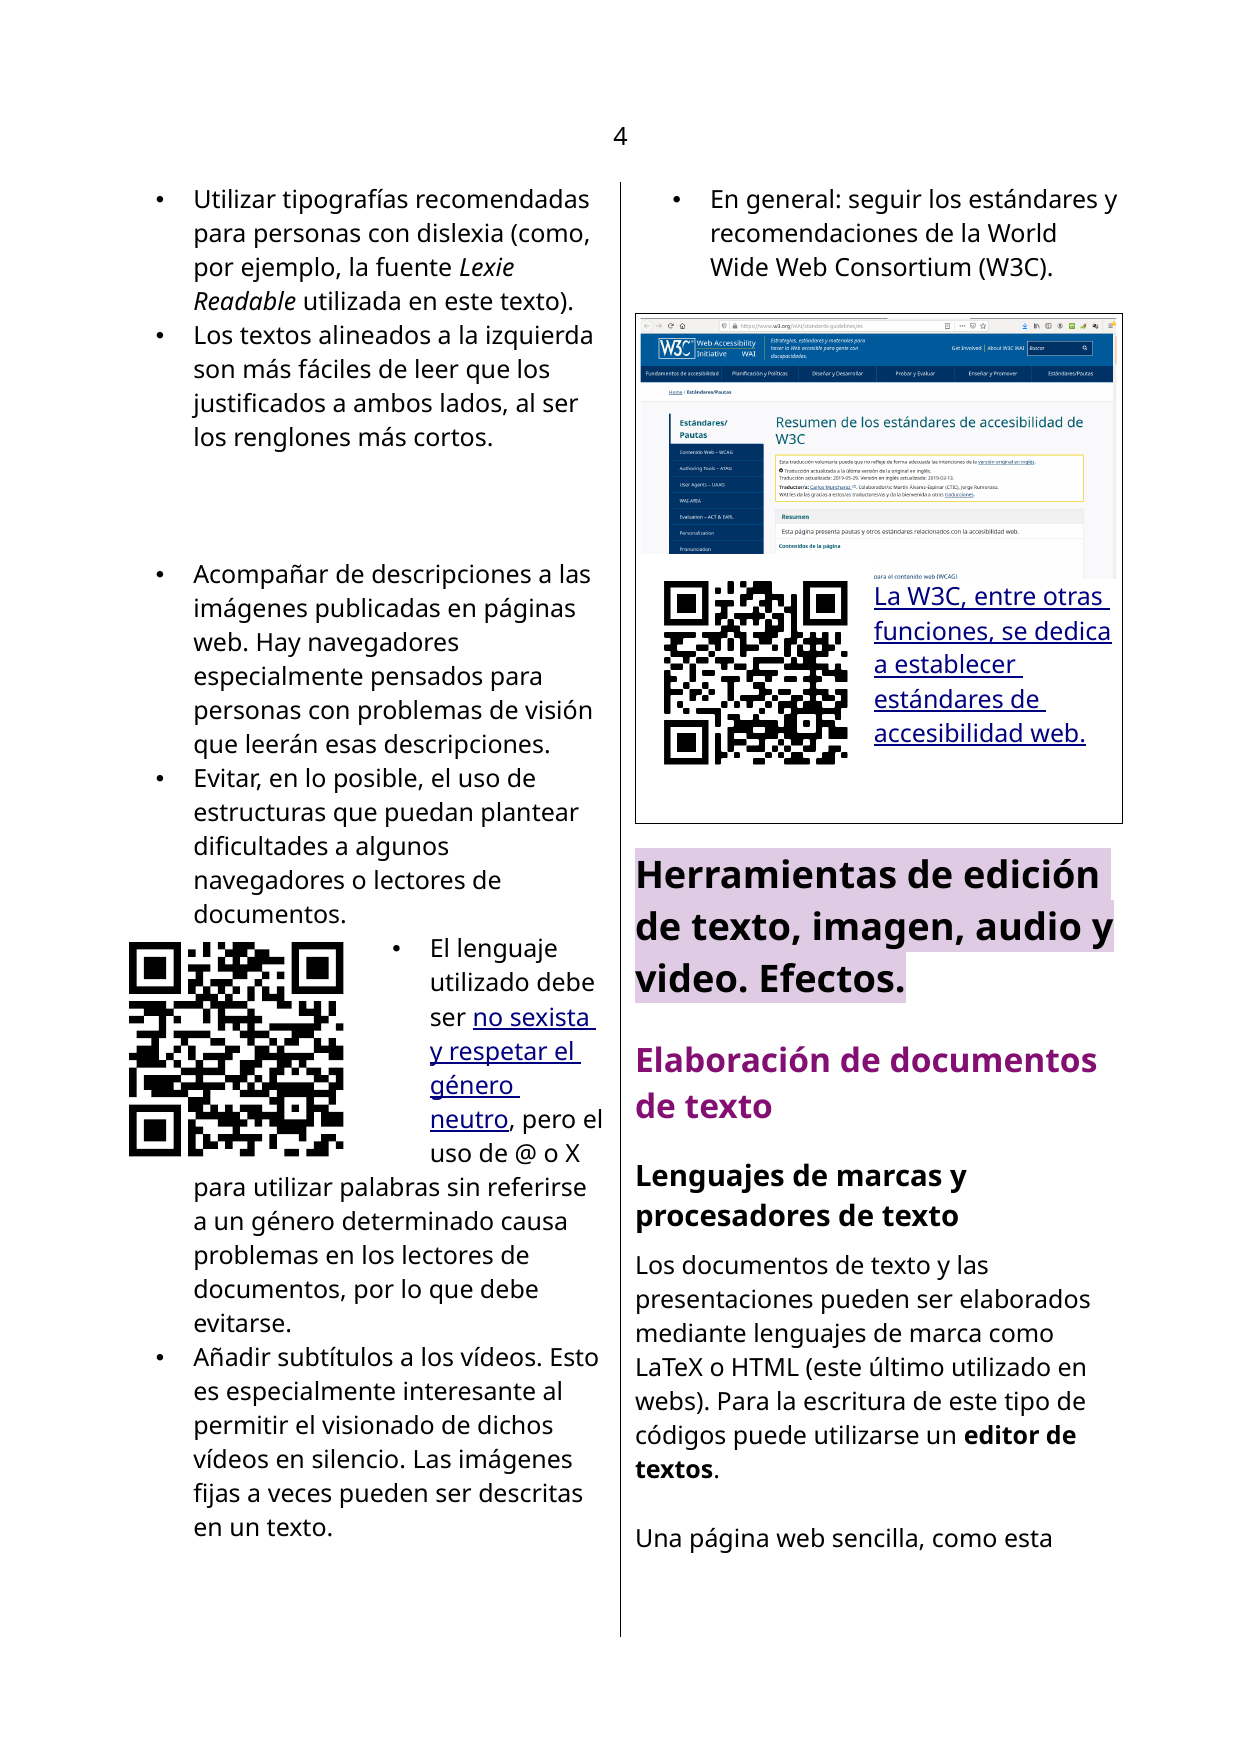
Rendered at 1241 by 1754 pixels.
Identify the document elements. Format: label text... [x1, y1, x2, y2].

picture [637, 318, 1117, 791]
subtitle Lenguajes de marcas y procesadores de texto [635, 1155, 1122, 1235]
table_header La W3C, entre otras funciones, se dedica a establecer estándares de accesibilidad web. [636, 314, 1122, 823]
list El lenguaje utilizado debe ser no sexista y respetar el género neutro, pero el uso de @ o X para utilizar palabras sin referirse a un género determinado causa problemas en los lectores de documentos, por lo que debe evitarse. [156, 931, 605, 1340]
list Evitar, en lo posible, el uso de estructuras que puedan plantear dificultades a algunos navegadores o lectores de documentos. [156, 761, 605, 931]
text Los documentos de texto y las presentaciones pueden ser elaborados mediante lenguajes de marca como LaTeX o HTML (este último utilizado en webs). Para la escritura de este tipo de códigos puede utilizarse un editor de textos. [635, 1248, 1122, 1486]
list Utilizar tipografías recomendadas para personas con dislexia (como, por ejemplo, la fuente Lexie Readable utilizada en este texto). [156, 182, 605, 318]
list Añadir subtítulos a los vídeos. Esto es especialmente interesante al permitir el visionado de dichos vídeos en silencio. Las imágenes fijas a veces pueden ser descritas en un texto. [156, 1340, 605, 1544]
list Los textos alineados a la izquierda son más fáciles de leer que los justificados a ambos lados, al ser los renglones más cortos. [156, 318, 605, 454]
list En general: seguir los estándares y recomendaciones de la World Wide Web Consortium (W3C). [672, 182, 1122, 284]
list Acompañar de descripciones a las imágenes publicadas en páginas web. Hay navegadores especialmente pensados para personas con problemas de visión que leerán esas descripciones. [156, 556, 605, 761]
text Una página web sencilla, como esta [635, 1520, 1122, 1554]
subtitle Elaboración de documentos de texto [635, 1037, 1122, 1128]
subtitle Herramientas de edición de texto, imagen, audio y video. Efectos. [635, 848, 1122, 1003]
